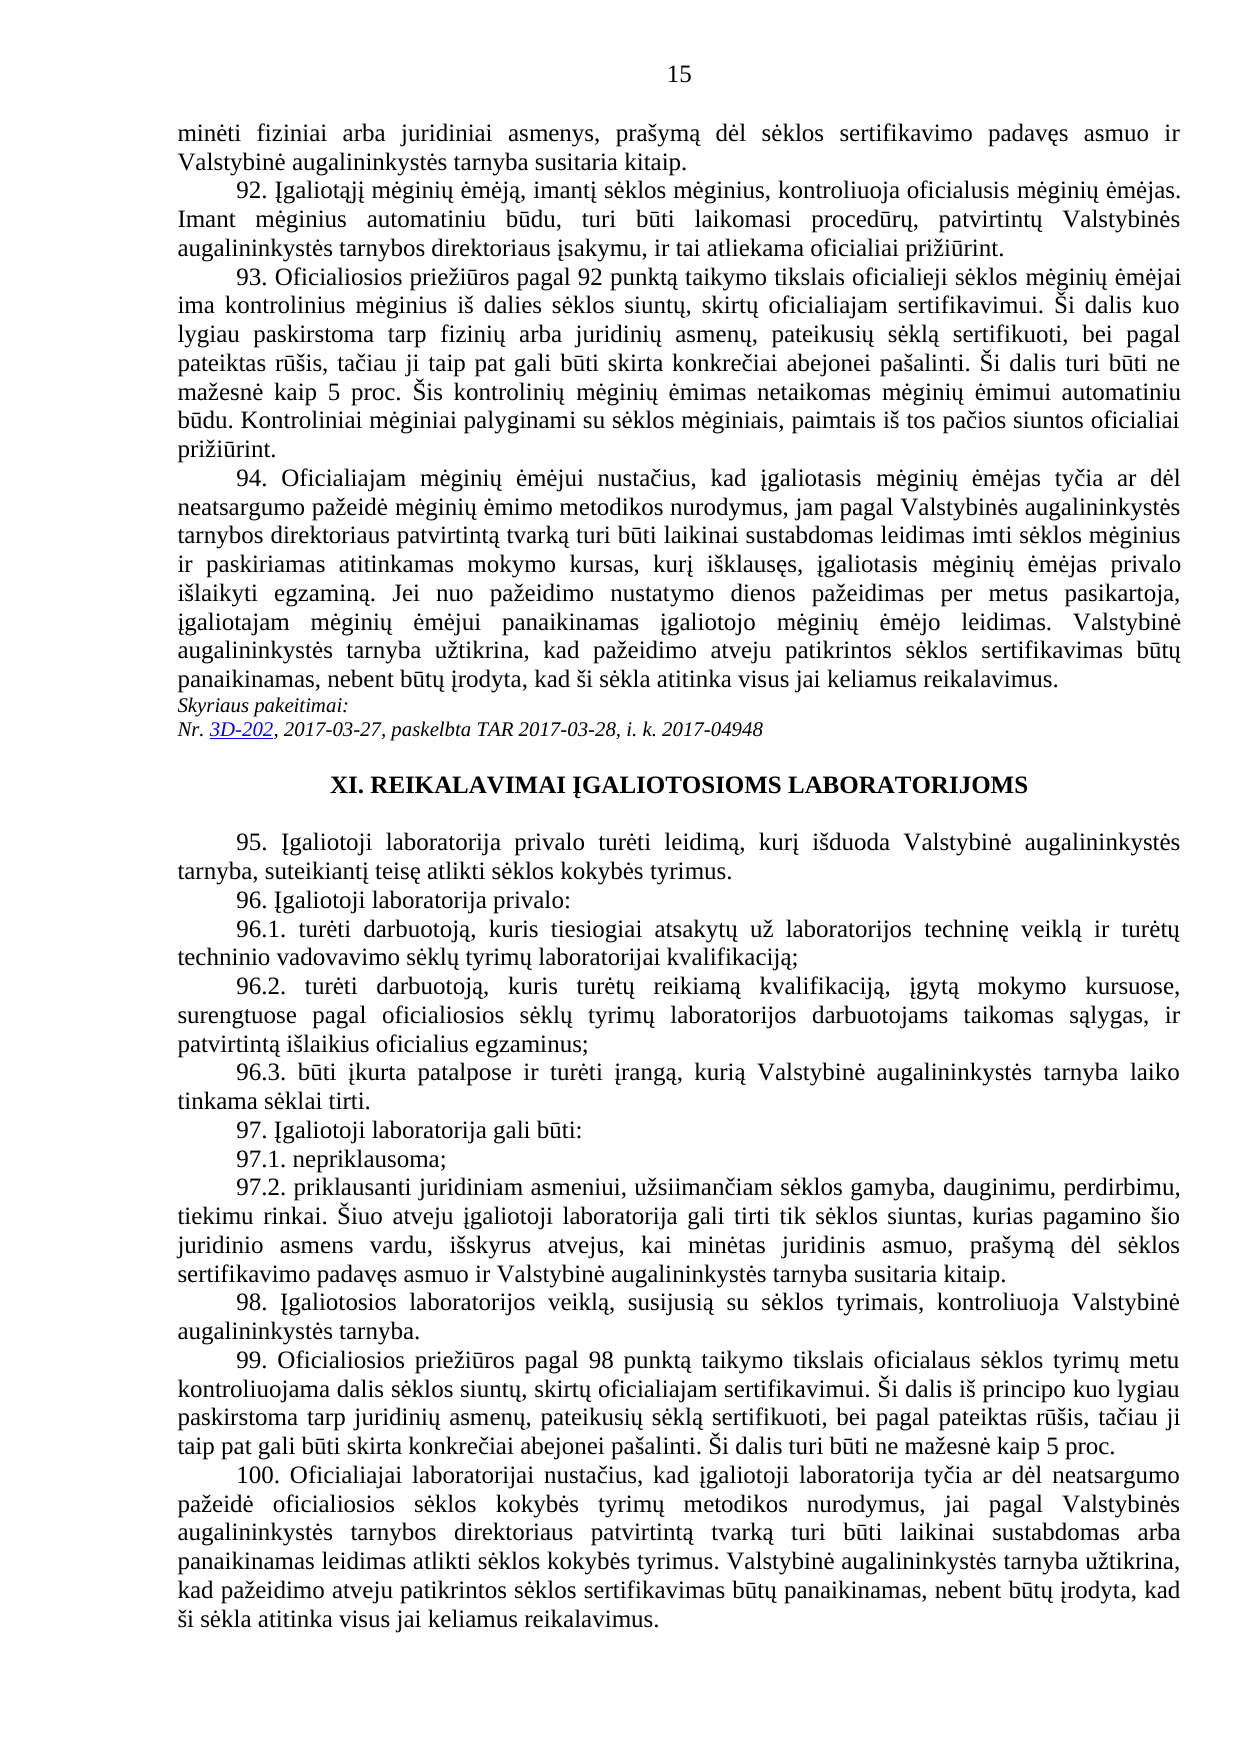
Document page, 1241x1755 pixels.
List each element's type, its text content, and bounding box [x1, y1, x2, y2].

text 100. Oficialiajai laboratorijai nustačius, kad įgaliotoji laboratorija tyčia ar dėl neatsargumo pažeidė oficialiosios sėklos kokybės tyrimų metodikos nurodymus, jai pagal Valstybinės augalininkystės tarnybos direktoriaus patvirtintą tvarką turi būti laikinai sustabdomas arba panaikinamas leidimas atlikti sėklos kokybės tyrimus. Valstybinė augalininkystės tarnyba užtikrina, kad pažeidimo atveju patikrintos sėklos sertifikavimas būtų panaikinamas, nebent būtų įrodyta, kad ši sėkla atitinka visus jai keliamus reikalavimus. [177, 1460, 1181, 1632]
text XI. REIKALAVIMAI ĮGALIOTOSIOMS LABORATORIJOMS [177, 770, 1181, 799]
text 96. Įgaliotoji laboratorija privalo: [177, 885, 1181, 914]
text minėti fiziniai arba juridiniai asmenys, prašymą dėl sėklos sertifikavimo padavęs asmuo ir Valstybinė augalininkystės tarnyba susitaria kitaip. [177, 118, 1181, 176]
text 98. Įgaliotosios laboratorijos veiklą, susijusią su sėklos tyrimais, kontroliuoja Valstybinė augalininkystės tarnyba. [177, 1287, 1181, 1345]
text 97.1. nepriklausoma; [177, 1144, 1181, 1172]
text 93. Oficialiosios priežiūros pagal 92 punktą taikymo tikslais oficialieji sėklos mėginių ėmėjai ima kontrolinius mėginius iš dalies sėklos siuntų, skirtų oficialiajam sertifikavimui. Ši dalis kuo lygiau paskirstoma tarp fizinių arba juridinių asmenų, pateikusių sėklą sertifikuoti, bei pagal pateiktas rūšis, tačiau ji taip pat gali būti skirta konkrečiai abejonei pašalinti. Ši dalis turi būti ne mažesnė kaip 5 proc. Šis kontrolinių mėginių ėmimas netaikomas mėginių ėmimui automatiniu būdu. Kontroliniai mėginiai palyginami su sėklos mėginiais, paimtais iš tos pačios siuntos oficialiai prižiūrint. [177, 262, 1181, 463]
text 96.2. turėti darbuotoją, kuris turėtų reikiamą kvalifikaciją, įgytą mokymo kursuose, surengtuose pagal oficialiosios sėklų tyrimų laboratorijos darbuotojams taikomas sąlygas, ir patvirtintą išlaikius oficialius egzaminus; [177, 971, 1181, 1057]
text 96.1. turėti darbuotoją, kuris tiesiogiai atsakytų už laboratorijos techninę veiklą ir turėtų techninio vadovavimo sėklų tyrimų laboratorijai kvalifikaciją; [177, 914, 1181, 971]
text 94. Oficialiajam mėginių ėmėjui nustačius, kad įgaliotasis mėginių ėmėjas tyčia ar dėl neatsargumo pažeidė mėginių ėmimo metodikos nurodymus, jam pagal Valstybinės augalininkystės tarnybos direktoriaus patvirtintą tvarką turi būti laikinai sustabdomas leidimas imti sėklos mėginius ir paskiriamas atitinkamas mokymo kursas, kurį išklausęs, įgaliotasis mėginių ėmėjas privalo išlaikyti egzaminą. Jei nuo pažeidimo nustatymo dienos pažeidimas per metus pasikartoja, įgaliotajam mėginių ėmėjui panaikinamas įgaliotojo mėginių ėmėjo leidimas. Valstybinė augalininkystės tarnyba užtikrina, kad pažeidimo atveju patikrintos sėklos sertifikavimas būtų panaikinamas, nebent būtų įrodyta, kad ši sėkla atitinka visus jai keliamus reikalavimus. [177, 463, 1181, 693]
text Skyriaus pakeitimai: [177, 693, 1181, 717]
text 96.3. būti įkurta patalpose ir turėti įrangą, kurią Valstybinė augalininkystės tarnyba laiko tinkama sėklai tirti. [177, 1057, 1181, 1115]
text 95. Įgaliotoji laboratorija privalo turėti leidimą, kurį išduoda Valstybinė augalininkystės tarnyba, suteikiantį teisę atlikti sėklos kokybės tyrimus. [177, 827, 1181, 885]
text 97. Įgaliotoji laboratorija gali būti: [177, 1115, 1181, 1144]
text Nr. 3D-202, 2017-03-27, paskelbta TAR 2017-03-28, i. k. 2017-04948 [177, 717, 1181, 741]
text 99. Oficialiosios priežiūros pagal 98 punktą taikymo tikslais oficialaus sėklos tyrimų metu kontroliuojama dalis sėklos siuntų, skirtų oficialiajam sertifikavimui. Ši dalis iš principo kuo lygiau paskirstoma tarp juridinių asmenų, pateikusių sėklą sertifikuoti, bei pagal pateiktas rūšis, tačiau ji taip pat gali būti skirta konkrečiai abejonei pašalinti. Ši dalis turi būti ne mažesnė kaip 5 proc. [177, 1345, 1181, 1460]
text 92. Įgaliotąjį mėginių ėmėją, imantį sėklos mėginius, kontroliuoja oficialusis mėginių ėmėjas. Imant mėginius automatiniu būdu, turi būti laikomasi procedūrų, patvirtintų Valstybinės augalininkystės tarnybos direktoriaus įsakymu, ir tai atliekama oficialiai prižiūrint. [177, 176, 1181, 262]
text 97.2. priklausanti juridiniam asmeniui, užsiimančiam sėklos gamyba, dauginimu, perdirbimu, tiekimu rinkai. Šiuo atveju įgaliotoji laboratorija gali tirti tik sėklos siuntas, kurias pagamino šio juridinio asmens vardu, išskyrus atvejus, kai minėtas juridinis asmuo, prašymą dėl sėklos sertifikavimo padavęs asmuo ir Valstybinė augalininkystės tarnyba susitaria kitaip. [177, 1172, 1181, 1287]
